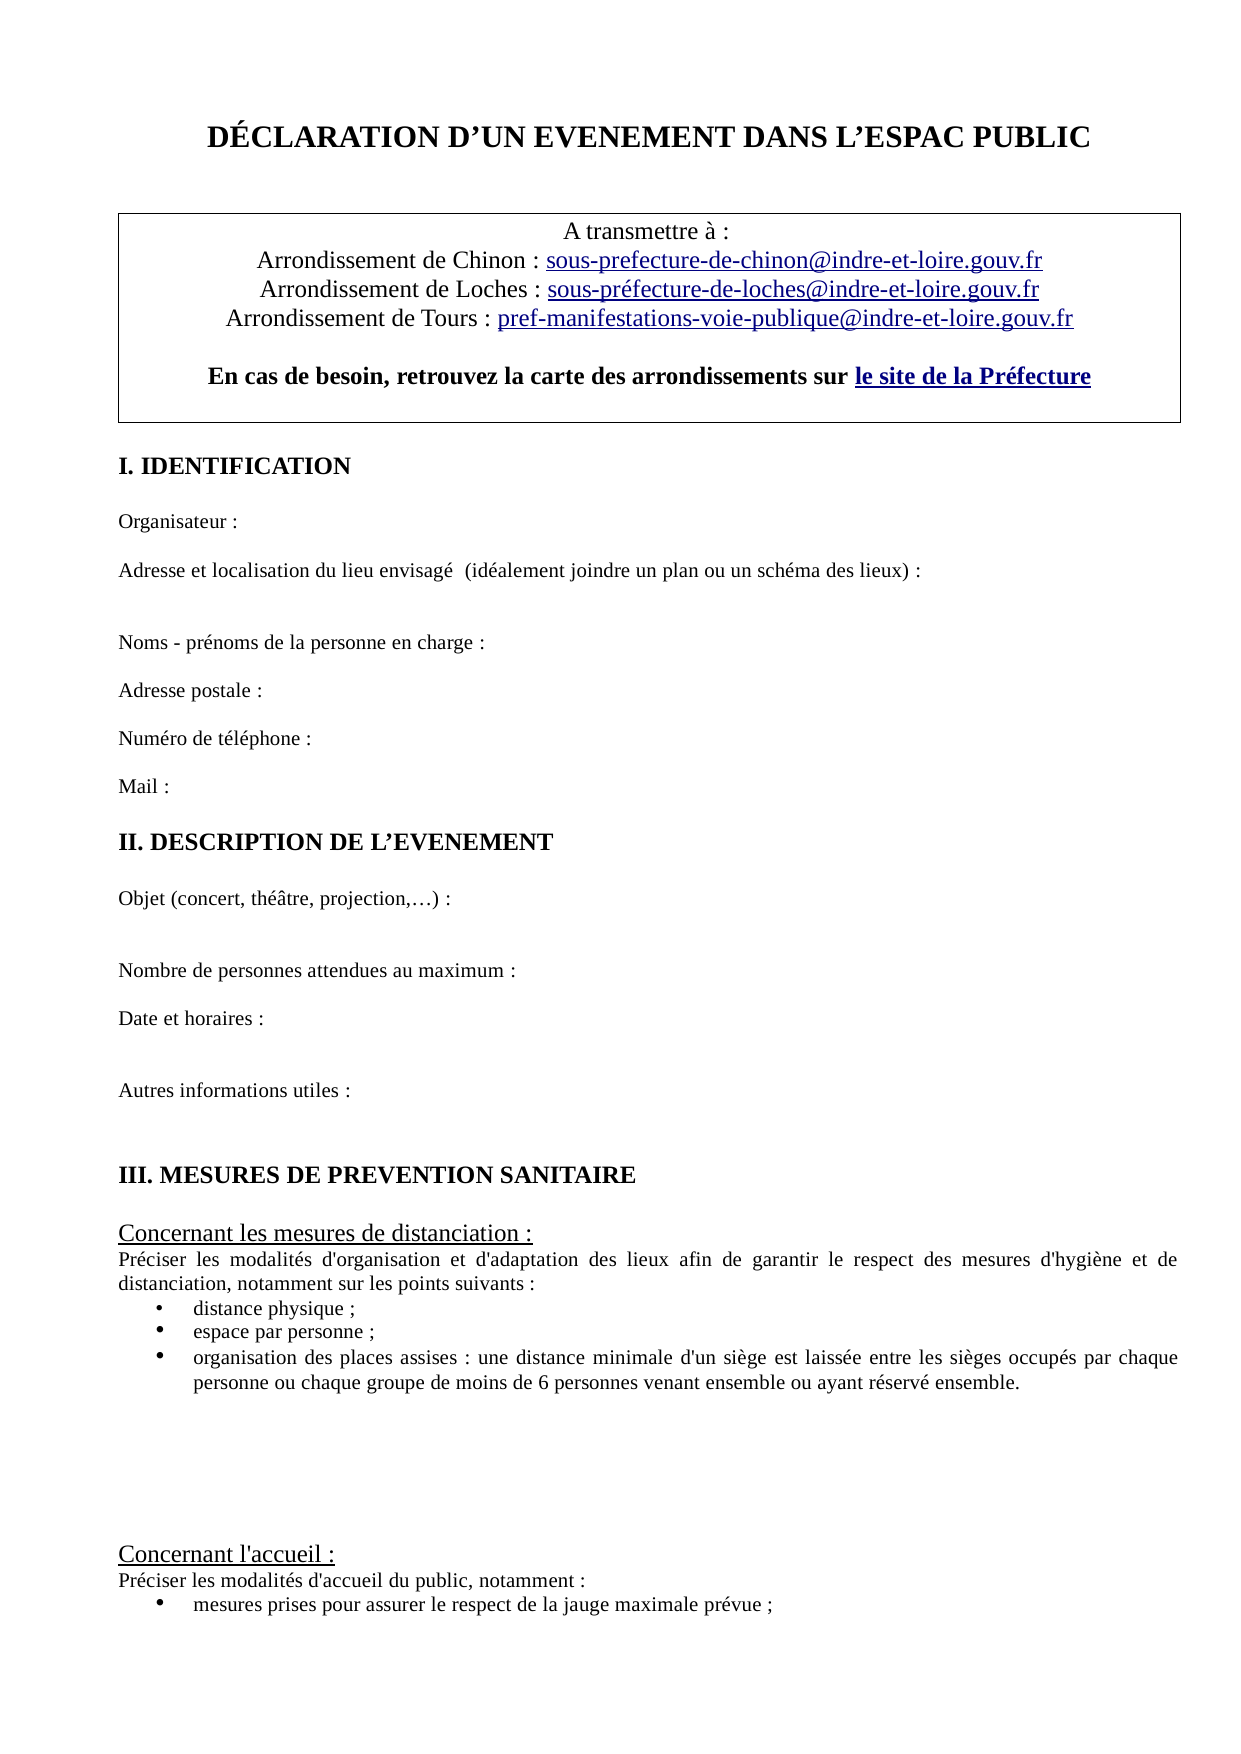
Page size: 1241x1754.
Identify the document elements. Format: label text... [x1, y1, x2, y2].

list espace par personne ; [156, 1319, 1181, 1344]
text I. IDENTIFICATION [118, 451, 1181, 480]
text Adresse postale : [118, 678, 1181, 702]
text II. DESCRIPTION DE L’EVENEMENT [118, 827, 1181, 856]
text Adresse et localisation du lieu envisagé (idéalement joindre un plan ou un schéma des lieux) : [118, 557, 1181, 582]
text Date et horaires : [118, 1006, 1181, 1030]
list mesures prises pour assurer le respect de la jauge maximale prévue ; [156, 1592, 1181, 1617]
text A transmettre à : [119, 214, 1180, 242]
text Nombre de personnes attendues au maximum : [118, 957, 1181, 982]
list distance physique ; [156, 1295, 1181, 1319]
text Arrondissement de Chinon : sous-prefecture-de-chinon@indre-et-loire.gouv.fr [119, 242, 1180, 271]
text DÉCLARATION D’UN EVENEMENT DANS L’ESPAC PUBLIC [118, 118, 1181, 184]
text Objet (concert, théâtre, projection,…) : [118, 885, 1181, 909]
text Arrondissement de Loches : sous-préfecture-de-loches@indre-et-loire.gouv.fr [119, 271, 1180, 300]
text Noms - prénoms de la personne en charge : [118, 630, 1181, 654]
text En cas de besoin, retrouvez la carte des arrondissements sur le site de la Préfecture [119, 358, 1180, 422]
text III. MESURES DE PREVENTION SANITAIRE [118, 1160, 1181, 1189]
text Concernant l'accueil : [118, 1539, 1240, 1568]
text Numéro de téléphone : [118, 726, 1181, 750]
text Mail : [118, 774, 1181, 798]
text Concernant les mesures de distanciation : [118, 1218, 1181, 1247]
text Préciser les modalités d'organisation et d'adaptation des lieux afin de garantir le respect des mesures d'hygiène et de distanciation, notamment sur les points suivants : [118, 1247, 1181, 1295]
list organisation des places assises : une distance minimale d'un siège est laissée entre les sièges occupés par chaque personne ou chaque groupe de moins de 6 personnes venant ensemble ou ayant réservé ensemble. [156, 1344, 1181, 1394]
text Préciser les modalités d'accueil du public, notamment : [118, 1568, 1240, 1592]
text Arrondissement de Tours : pref-manifestations-voie-publique@indre-et-loire.gouv.fr [119, 300, 1180, 332]
text Organisateur : [118, 509, 1181, 533]
text Autres informations utiles : [118, 1078, 1181, 1102]
